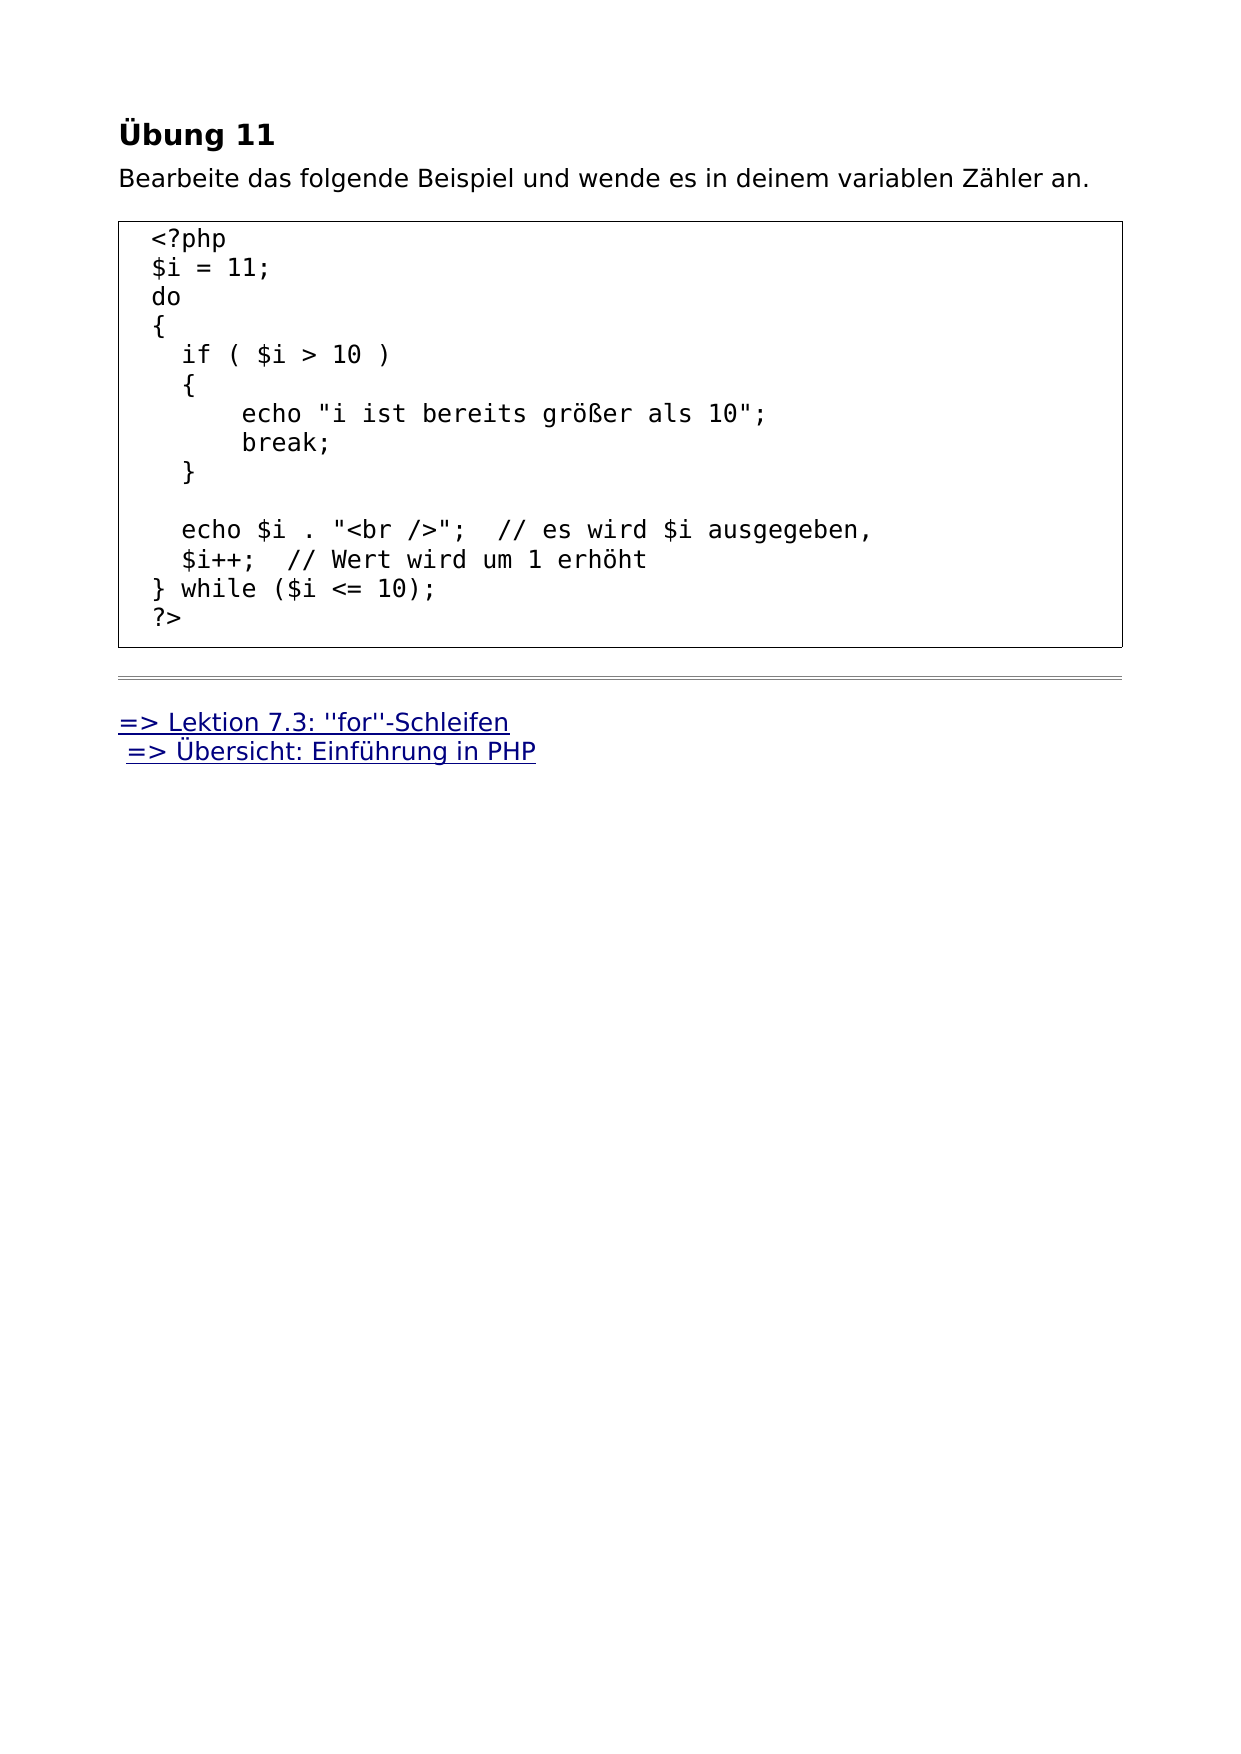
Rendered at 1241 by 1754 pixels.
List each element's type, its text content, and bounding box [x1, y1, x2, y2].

text => Lektion 7.3: ''for''-Schleifen => Übersicht: Einführung in PHP [118, 708, 1122, 767]
table_header <?php $i = 11; do { if ( $i > 10 ) { echo "i ist bereits größer als 10"; break; } echo $i . "<br />"; // es wird $i ausgegeben, $i++; // Wert wird um 1 erhöht } while ($i <= 10); ?> [119, 222, 1122, 647]
text Bearbeite das folgende Beispiel und wende es in deinem variablen Zähler an. [118, 164, 1122, 194]
subtitle Übung 11 [118, 118, 1122, 152]
